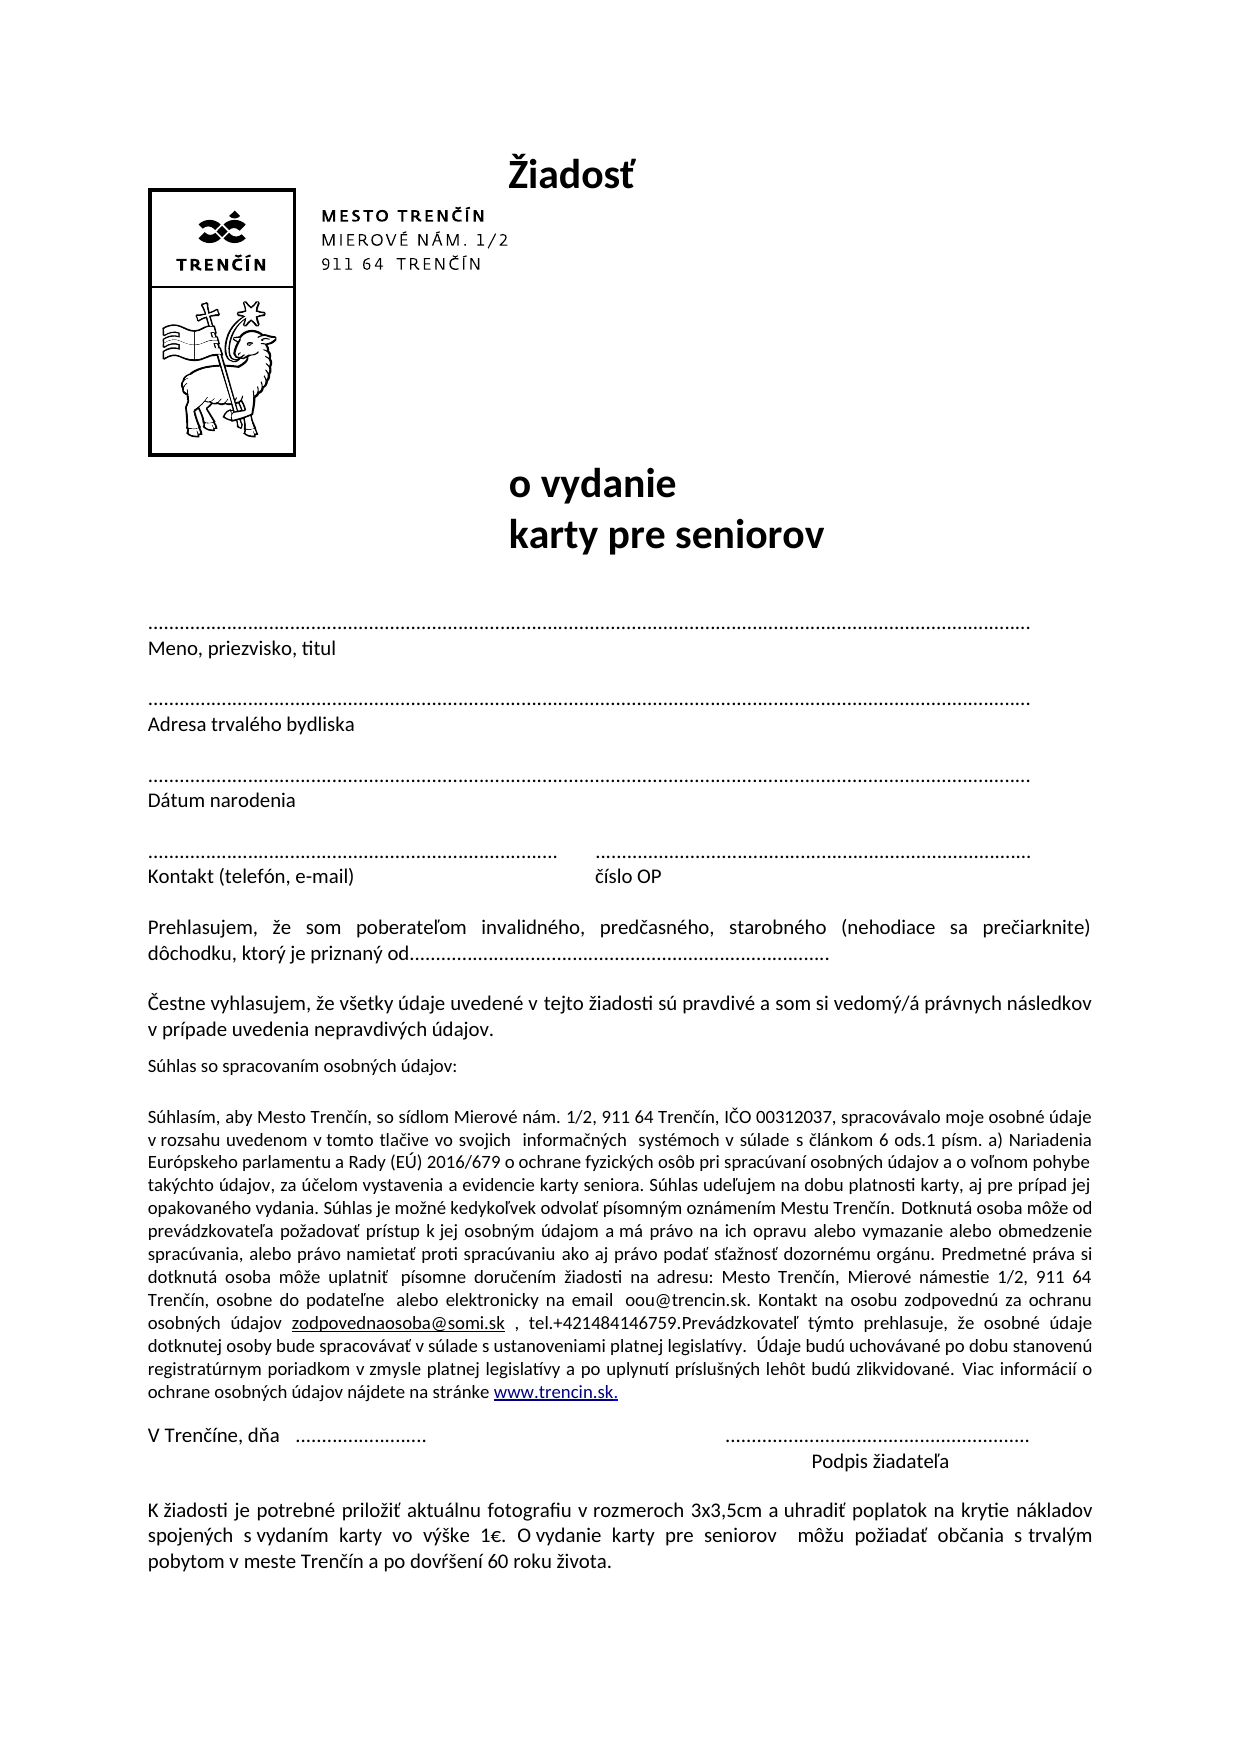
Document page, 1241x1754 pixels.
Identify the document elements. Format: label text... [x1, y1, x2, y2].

text Čestne vyhlasujem, že všetky údaje uvedené v tejto žiadosti sú pravdivé a som si vedomý/á právnych následkov v prípade uvedenia nepravdivých údajov. [148, 991, 1092, 1041]
text V Trenčíne, dňa ......................... .......................................................... [148, 1422, 1092, 1448]
text Kontakt (telefón, e-mail) číslo OP [148, 863, 1092, 889]
text .............................................................................. ................................................................................... [148, 838, 1092, 863]
text Podpis žiadateľa [148, 1448, 1092, 1497]
text Meno, priezvisko, titul [148, 635, 1092, 660]
text ........................................................................................................................................................................ [148, 609, 1092, 635]
text Súhlas so spracovaním osobných údajov: [148, 1054, 1092, 1077]
text [1033, 567, 1148, 595]
text o vydanie [443, 457, 1092, 508]
text [471, 567, 627, 595]
text karty pre seniorov [443, 508, 1092, 558]
text Žiadosť [148, 148, 1092, 457]
text Dátum narodenia [148, 787, 1092, 813]
text ........................................................................................................................................................................ [148, 686, 1092, 711]
text ........................................................................................................................................................................ [148, 762, 1092, 787]
text Adresa trvalého bydliska [148, 711, 1092, 736]
text Prehlasujem, že som poberateľom invalidného, predčasného, starobného (nehodiace sa prečiarknite) dôchodku, ktorý je priznaný od................................................................................ [148, 914, 1092, 965]
text K žiadosti je potrebné priložiť aktuálnu fotografiu v rozmeroch 3x3,5cm a uhradiť poplatok na krytie nákladov spojených s vydaním karty vo výške 1€. O vydanie karty pre seniorov môžu požiadať občania s trvalým pobytom v meste Trenčín a po dovŕšení 60 roku života. [148, 1497, 1092, 1573]
text Súhlasím, aby Mesto Trenčín, so sídlom Mierové nám. 1/2, 911 64 Trenčín, IČO 00312037, spracovávalo moje osobné údaje v rozsahu uvedenom v tomto tlačive vo svojich informačných systémoch v súlade s článkom 6 ods.1 písm. a) Nariadenia Európskeho parlamentu a Rady (EÚ) 2016/679 o ochrane fyzických osôb pri spracúvaní osobných údajov a o voľnom pohybe takýchto údajov, za účelom vystavenia a evidencie karty seniora. Súhlas udeľujem na dobu platnosti karty, aj pre prípad jej opakovaného vydania. Súhlas je možné kedykoľvek odvolať písomným oznámením Mestu Trenčín. Dotknutá osoba môže od prevádzkovateľa požadovať prístup k jej osobným údajom a má právo na ich opravu alebo vymazanie alebo obmedzenie spracúvania, alebo právo namietať proti spracúvaniu ako aj právo podať sťažnosť dozornému orgánu. Predmetné práva si dotknutá osoba môže uplatniť písomne doručením žiadosti na adresu: Mesto Trenčín, Mierové námestie 1/2, 911 64 Trenčín, osobne do podateľne alebo elektronicky na email oou@trencin.sk. Kontakt na osobu zodpovednú za ochranu osobných údajov zodpovednaosoba@somi.sk , tel.+421484146759.Prevádzkovateľ týmto prehlasuje, že osobné údaje dotknutej osoby bude spracovávať v súlade s ustanoveniami platnej legislatívy. Údaje budú uchovávané po dobu stanovenú registratúrnym poriadkom v zmysle platnej legislatívy a po uplynutí príslušných lehôt budú zlikvidované. Viac informácií o ochrane osobných údajov nájdete na stránke www.trencin.sk. [148, 1105, 1092, 1403]
